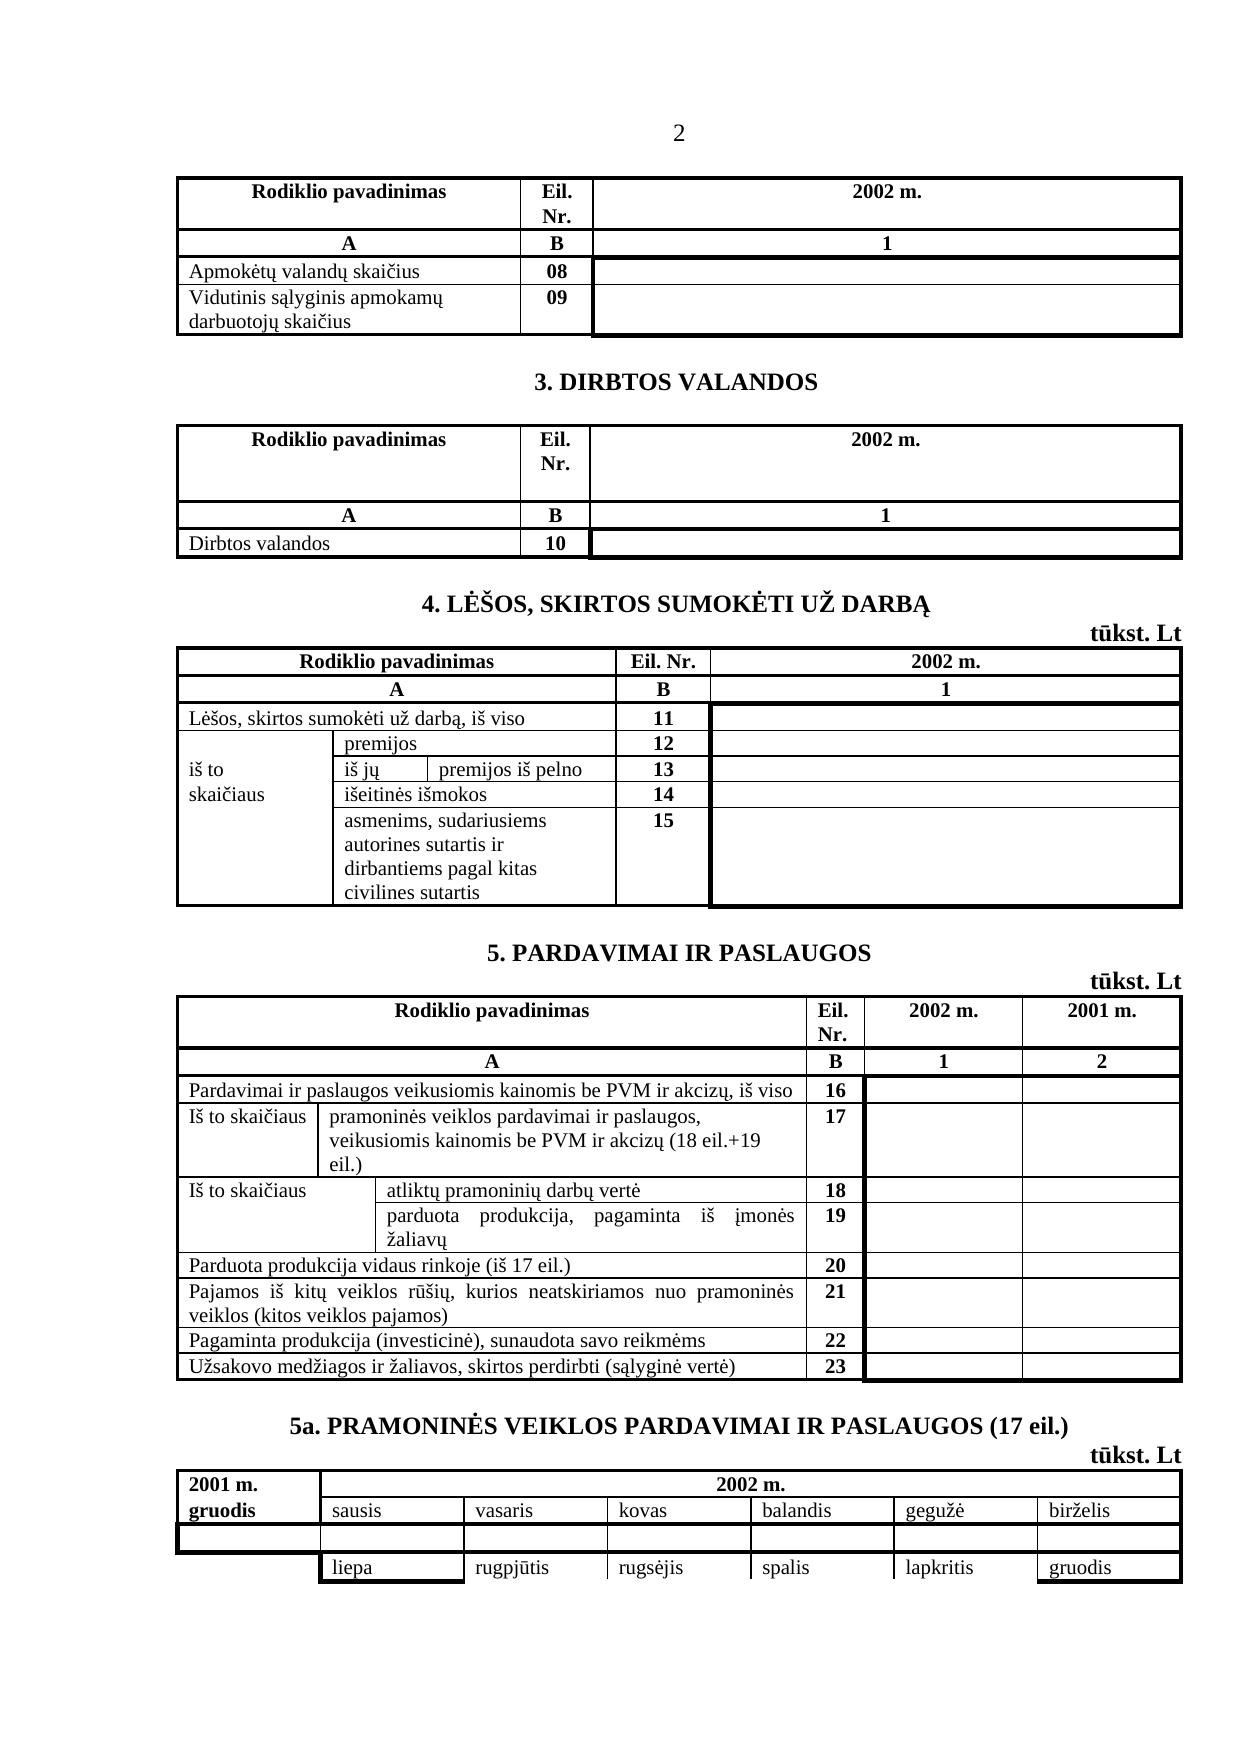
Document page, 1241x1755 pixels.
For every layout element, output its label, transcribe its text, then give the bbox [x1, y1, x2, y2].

table_cell Lėšos, skirtos sumokėti už darbą, iš viso [179, 704, 615, 729]
table_cell rugsėjis [608, 1554, 750, 1579]
table_cell 1 [865, 1050, 1022, 1073]
table_cell A [179, 677, 615, 701]
table_cell [1038, 1526, 1179, 1550]
text 3. DIRBTOS VALANDOS [177, 367, 1181, 395]
table_cell [867, 1078, 1022, 1102]
table_cell B [617, 677, 710, 701]
table_header Rodiklio pavadinimas [179, 180, 520, 228]
table_cell kovas [608, 1498, 750, 1522]
table_cell gruodis [1038, 1554, 1179, 1579]
table_cell [867, 1354, 1022, 1378]
table_cell [867, 1203, 1022, 1251]
table_cell gruodis [179, 1496, 319, 1522]
table_cell [595, 260, 1179, 283]
table_header Rodiklio pavadinimas [179, 427, 520, 499]
table_cell Vidutinis sąlyginis apmokamų darbuotojų skaičius [179, 285, 520, 333]
table_cell 22 [807, 1328, 862, 1352]
table_header 2002 m. [322, 1472, 1179, 1496]
table_cell [1023, 1253, 1179, 1277]
table_cell [752, 1526, 893, 1550]
table_cell 17 [807, 1104, 862, 1176]
table_cell [1023, 1203, 1179, 1251]
table_cell [867, 1253, 1022, 1277]
table_cell 14 [617, 782, 708, 806]
table_cell iš to [179, 755, 332, 781]
table_cell [179, 806, 332, 904]
table_cell 23 [807, 1354, 862, 1378]
table_header Eil. Nr. [617, 650, 710, 673]
table_header 2002 m. [711, 650, 1179, 673]
table_cell [179, 731, 332, 755]
table_cell Iš to skaičiaus [179, 1178, 375, 1202]
table_cell 21 [807, 1279, 862, 1327]
table_cell [867, 1279, 1022, 1327]
table_cell [1023, 1279, 1179, 1327]
table_cell [179, 1202, 375, 1251]
table_cell premijos [334, 731, 615, 755]
table_cell 19 [807, 1203, 862, 1251]
table_cell gegužė [895, 1498, 1037, 1522]
table_header Eil. Nr. [521, 427, 589, 499]
table_cell [608, 1526, 750, 1550]
table_cell spalis [752, 1554, 893, 1579]
table_cell 08 [521, 258, 591, 283]
table_cell [465, 1526, 607, 1550]
table_cell A [179, 503, 520, 527]
table_cell rugpjūtis [465, 1554, 607, 1579]
table_cell 15 [617, 808, 708, 904]
table_cell premijos iš pelno [428, 757, 615, 781]
table_cell 18 [807, 1178, 862, 1202]
table_cell vasaris [465, 1498, 607, 1522]
table_cell [595, 285, 1179, 333]
table_cell sausis [322, 1498, 463, 1522]
table_cell 10 [521, 530, 588, 555]
table_cell 16 [807, 1077, 862, 1102]
table_cell Iš to skaičiaus [179, 1104, 317, 1176]
table_cell 1 [594, 231, 1179, 255]
table_cell Apmokėtų valandų skaičius [179, 258, 520, 283]
text 5a. PRAMONINĖS VEIKLOS PARDAVIMAI IR PASLAUGOS (17 eil.) [177, 1411, 1181, 1440]
text tūkst. Lt [177, 618, 1181, 646]
table_cell Parduota produkcija vidaus rinkoje (iš 17 eil.) [179, 1253, 806, 1277]
table_cell [886, 531, 1179, 555]
table_cell [713, 757, 1179, 781]
table_header 2002 m. [865, 998, 1022, 1046]
text tūkst. Lt [177, 1440, 1181, 1469]
table_cell [713, 731, 1179, 755]
table_cell 1 [591, 503, 1179, 527]
table_cell Pardavimai ir paslaugos veikusiomis kainomis be PVM ir akcizų, iš viso [179, 1077, 806, 1102]
table_header 2001 m. [1023, 998, 1179, 1046]
table_cell [1023, 1328, 1179, 1352]
table_cell asmenims, sudariusiems autorines sutartis ir dirbantiems pagal kitas civilines sutartis [334, 808, 615, 904]
table_cell [593, 531, 886, 555]
table_header 2002 m. [591, 427, 1179, 499]
table_cell birželis [1038, 1498, 1179, 1522]
table_cell [1023, 1354, 1179, 1378]
table_cell [713, 782, 1179, 806]
table_cell balandis [752, 1498, 893, 1522]
text 4. LĖŠOS, SKIRTOS SUMOKĖTI UŽ DARBĄ [177, 589, 1181, 618]
table_cell [867, 1104, 1022, 1176]
table_cell B [807, 1050, 864, 1073]
table_cell 12 [617, 731, 708, 755]
table_header Rodiklio pavadinimas [179, 998, 806, 1046]
table_cell 1 [711, 677, 1179, 701]
table_header 2002 m. [594, 180, 1179, 228]
table_cell [1023, 1178, 1179, 1202]
table_header Rodiklio pavadinimas [179, 650, 615, 673]
table_cell [713, 808, 1179, 904]
table_cell 09 [521, 285, 591, 333]
table_cell B [521, 231, 592, 255]
table_cell lapkritis [895, 1554, 1037, 1579]
text 5. PARDAVIMAI IR PASLAUGOS [177, 938, 1181, 966]
table_cell 13 [617, 757, 708, 781]
table_cell atliktų pramoninių darbų vertė [376, 1178, 806, 1202]
table_cell pramoninės veiklos pardavimai ir paslaugos, veikusiomis kainomis be PVM ir akcizų (18 eil.+19 eil.) [319, 1104, 806, 1176]
table_cell B [521, 503, 589, 527]
table_cell 20 [807, 1253, 862, 1277]
table_cell [895, 1526, 1037, 1550]
table_cell iš jų [334, 757, 427, 781]
table_header 2001 m. [179, 1472, 319, 1496]
table_cell [180, 1526, 320, 1550]
table_header Eil. Nr. [521, 180, 592, 228]
table_cell 11 [617, 704, 708, 729]
table_cell [1023, 1078, 1179, 1102]
table_cell [1023, 1104, 1179, 1176]
table_cell Pajamos iš kitų veiklos rūšių, kurios neatskiriamos nuo pramoninės veiklos (kitos veiklos pajamos) [179, 1279, 806, 1327]
table_header Eil. Nr. [807, 998, 864, 1046]
table_cell išeitinės išmokos [334, 782, 615, 806]
table_cell [177, 1555, 318, 1579]
text tūkst. Lt [177, 966, 1181, 995]
table_cell Užsakovo medžiagos ir žaliavos, skirtos perdirbti (sąlyginė vertė) [179, 1354, 806, 1378]
table_cell [321, 1526, 463, 1550]
table_cell [867, 1178, 1022, 1202]
table_cell parduota produkcija, pagaminta iš įmonės žaliavų [376, 1203, 806, 1251]
table_cell 2 [1023, 1050, 1179, 1073]
table_cell A [179, 231, 520, 255]
table_cell [713, 706, 1179, 729]
table_cell skaičiaus [179, 781, 332, 806]
table_cell A [179, 1050, 806, 1073]
table_cell Dirbtos valandos [179, 530, 520, 555]
table_cell liepa [323, 1554, 463, 1579]
table_cell Pagaminta produkcija (investicinė), sunaudota savo reikmėms [179, 1328, 806, 1352]
table_cell [867, 1328, 1022, 1352]
